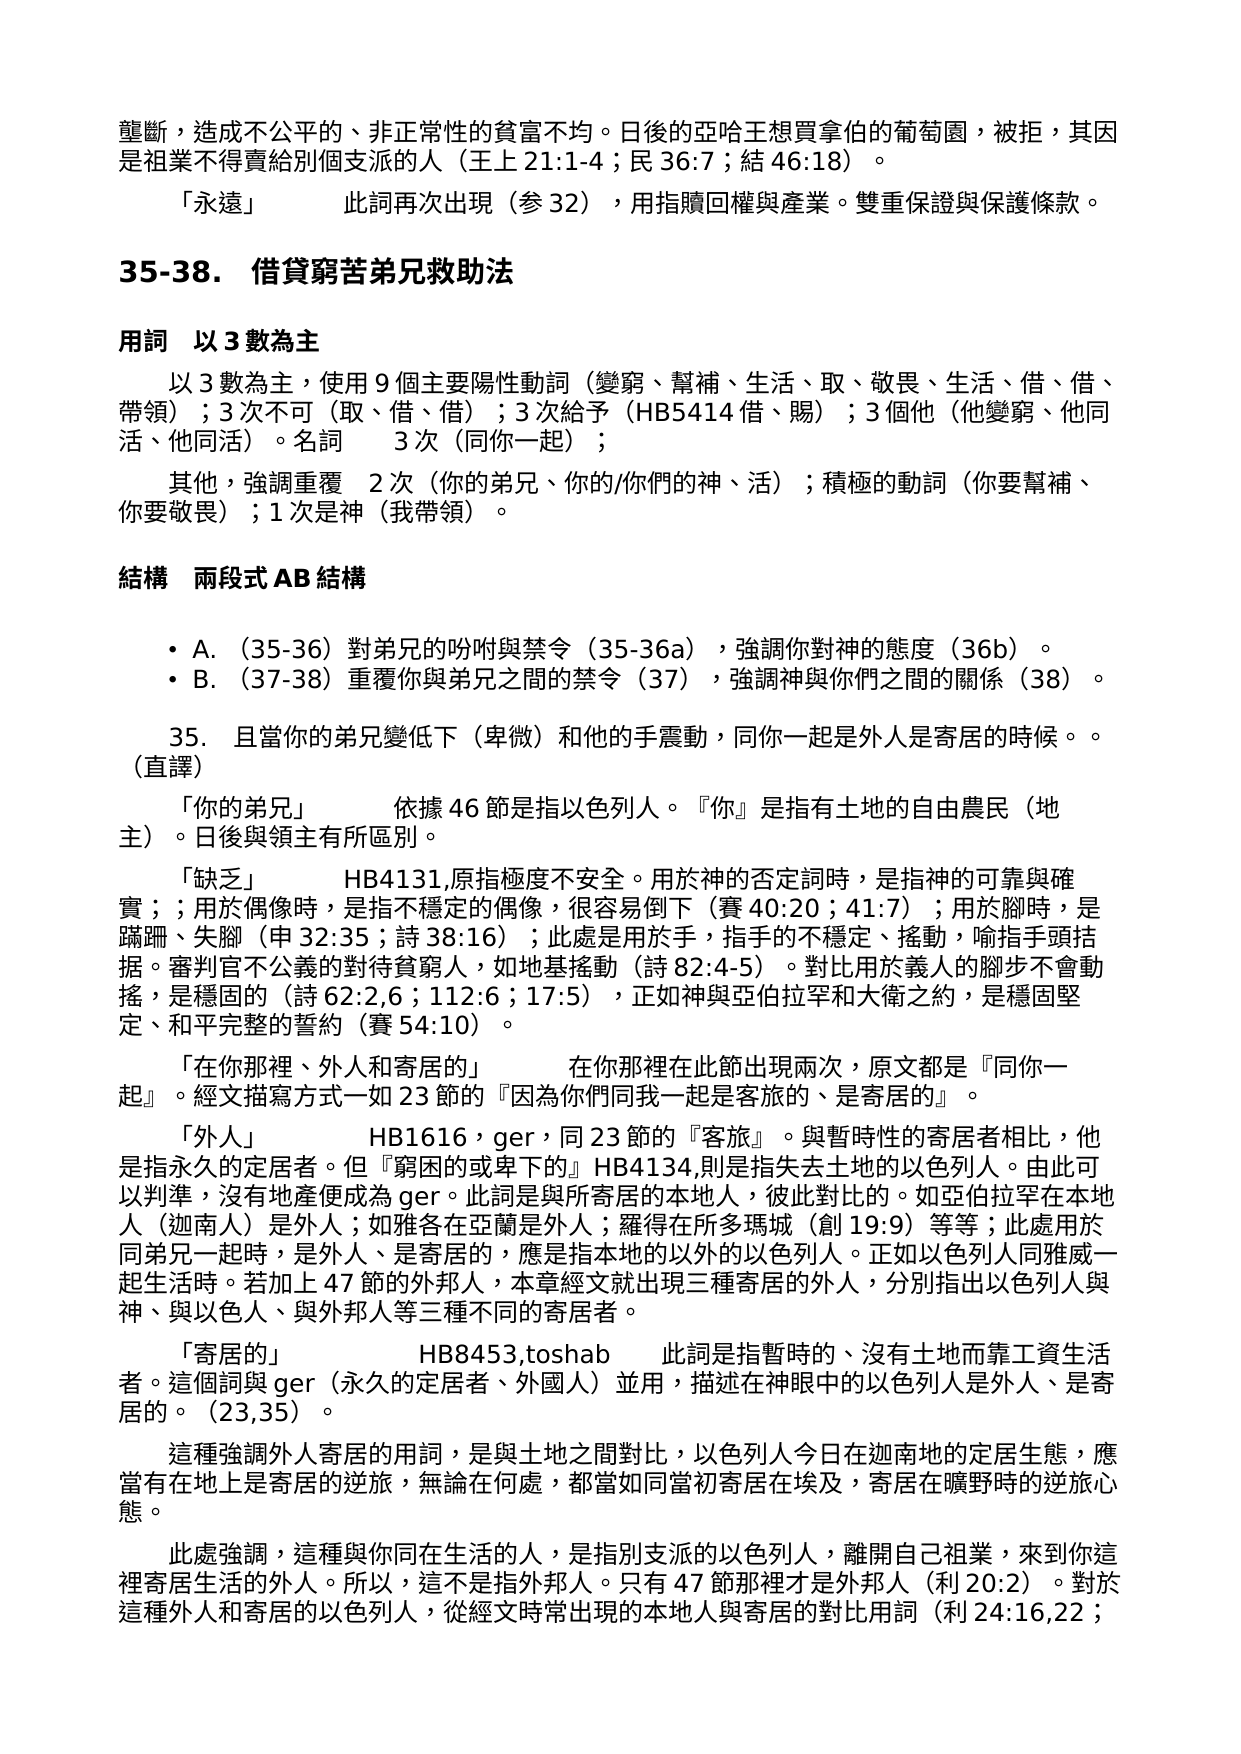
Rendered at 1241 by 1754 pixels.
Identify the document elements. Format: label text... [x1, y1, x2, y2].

subtitle 用詞 以3數為主 [118, 327, 1122, 356]
subtitle 結構 兩段式AB結構 [118, 564, 1122, 594]
text 35. 且當你的弟兄變低下（卑微）和他的手震動，同你一起是外人是寄居的時候。。（直譯） [118, 723, 1122, 782]
text 以3數為主，使用9個主要陽性動詞（變窮、幫補、生活、取、敬畏、生活、借、借、帶領）；3次不可（取、借、借）；3次給予（HB5414借、賜）；3個他（他變窮、他同活、他同活）。名詞 3次（同你一起）； [118, 369, 1122, 456]
text 「你的弟兄」 依據46節是指以色列人。『你』是指有土地的自由農民（地主）。日後與領主有所區別。 [118, 794, 1122, 853]
list A. （35-36）對弟兄的吩咐與禁令（35-36a），強調你對神的態度（36b）。 [177, 636, 1122, 665]
text 「永遠」 此詞再次出現（参32），用指贖回權與產業。雙重保證與保護條款。 [118, 189, 1122, 218]
text 「在你那裡、外人和寄居的」 在你那裡在此節出現兩次，原文都是『同你一起』。經文描寫方式一如23節的『因為你們同我一起是客旅的、是寄居的』。 [118, 1053, 1122, 1111]
text 其他，強調重覆 2次（你的弟兄、你的/你們的神、活）；積極的動詞（你要幫補、你要敬畏）；1次是神（我帶領）。 [118, 469, 1122, 527]
text 「寄居的」 HB8453,toshab 此詞是指暫時的、沒有土地而靠工資生活者。這個詞與ger（永久的定居者、外國人）並用，描述在神眼中的以色列人是外人、是寄居的。（23,35）。 [118, 1340, 1122, 1428]
list B. （37-38）重覆你與弟兄之間的禁令（37），強調神與你們之間的關係（38）。 [177, 665, 1122, 694]
text 「外人」 HB1616，ger，同23節的『客旅』。與暫時性的寄居者相比，他是指永久的定居者。但『窮困的或卑下的』HB4134,則是指失去土地的以色列人。由此可以判準，沒有地產便成為ger。此詞是與所寄居的本地人，彼此對比的。如亞伯拉罕在本地人（迦南人）是外人；如雅各在亞蘭是外人；羅得在所多瑪城（創19:9）等等；此處用於同弟兄一起時，是外人、是寄居的，應是指本地的以外的以色列人。正如以色列人同雅威一起生活時。若加上47節的外邦人，本章經文就出現三種寄居的外人，分別指出以色列人與神、與以色人、與外邦人等三種不同的寄居者。 [118, 1123, 1122, 1328]
text 這種強調外人寄居的用詞，是與土地之間對比，以色列人今日在迦南地的定居生態，應當有在地上是寄居的逆旅，無論在何處，都當如同當初寄居在埃及，寄居在曠野時的逆旅心態。 [118, 1440, 1122, 1528]
text 壟斷，造成不公平的、非正常性的貧富不均。日後的亞哈王想買拿伯的葡萄園，被拒，其因是祖業不得賣給別個支派的人（王上21:1-4；民36:7；結46:18）。 [118, 118, 1122, 176]
text 此處強調，這種與你同在生活的人，是指別支派的以色列人，離開自己祖業，來到你這裡寄居生活的外人。所以，這不是指外邦人。只有47節那裡才是外邦人（利20:2）。對於這種外人和寄居的以色列人，從經文時常出現的本地人與寄居的對比用詞（利24:16,22； [118, 1540, 1122, 1628]
subtitle 35-38. 借貸窮苦弟兄救助法 [118, 256, 1122, 289]
text 「缺乏」 HB4131,原指極度不安全。用於神的否定詞時，是指神的可靠與確實；；用於偶像時，是指不穩定的偶像，很容易倒下（賽40:20；41:7）；用於腳時，是蹣跚、失腳（申32:35；詩38:16）；此處是用於手，指手的不穩定、搖動，喻指手頭拮据。審判官不公義的對待貧窮人，如地基搖動（詩82:4-5）。對比用於義人的腳步不會動搖，是穩固的（詩62:2,6；112:6；17:5），正如神與亞伯拉罕和大衛之約，是穩固堅定、和平完整的誓約（賽54:10）。 [118, 865, 1122, 1040]
